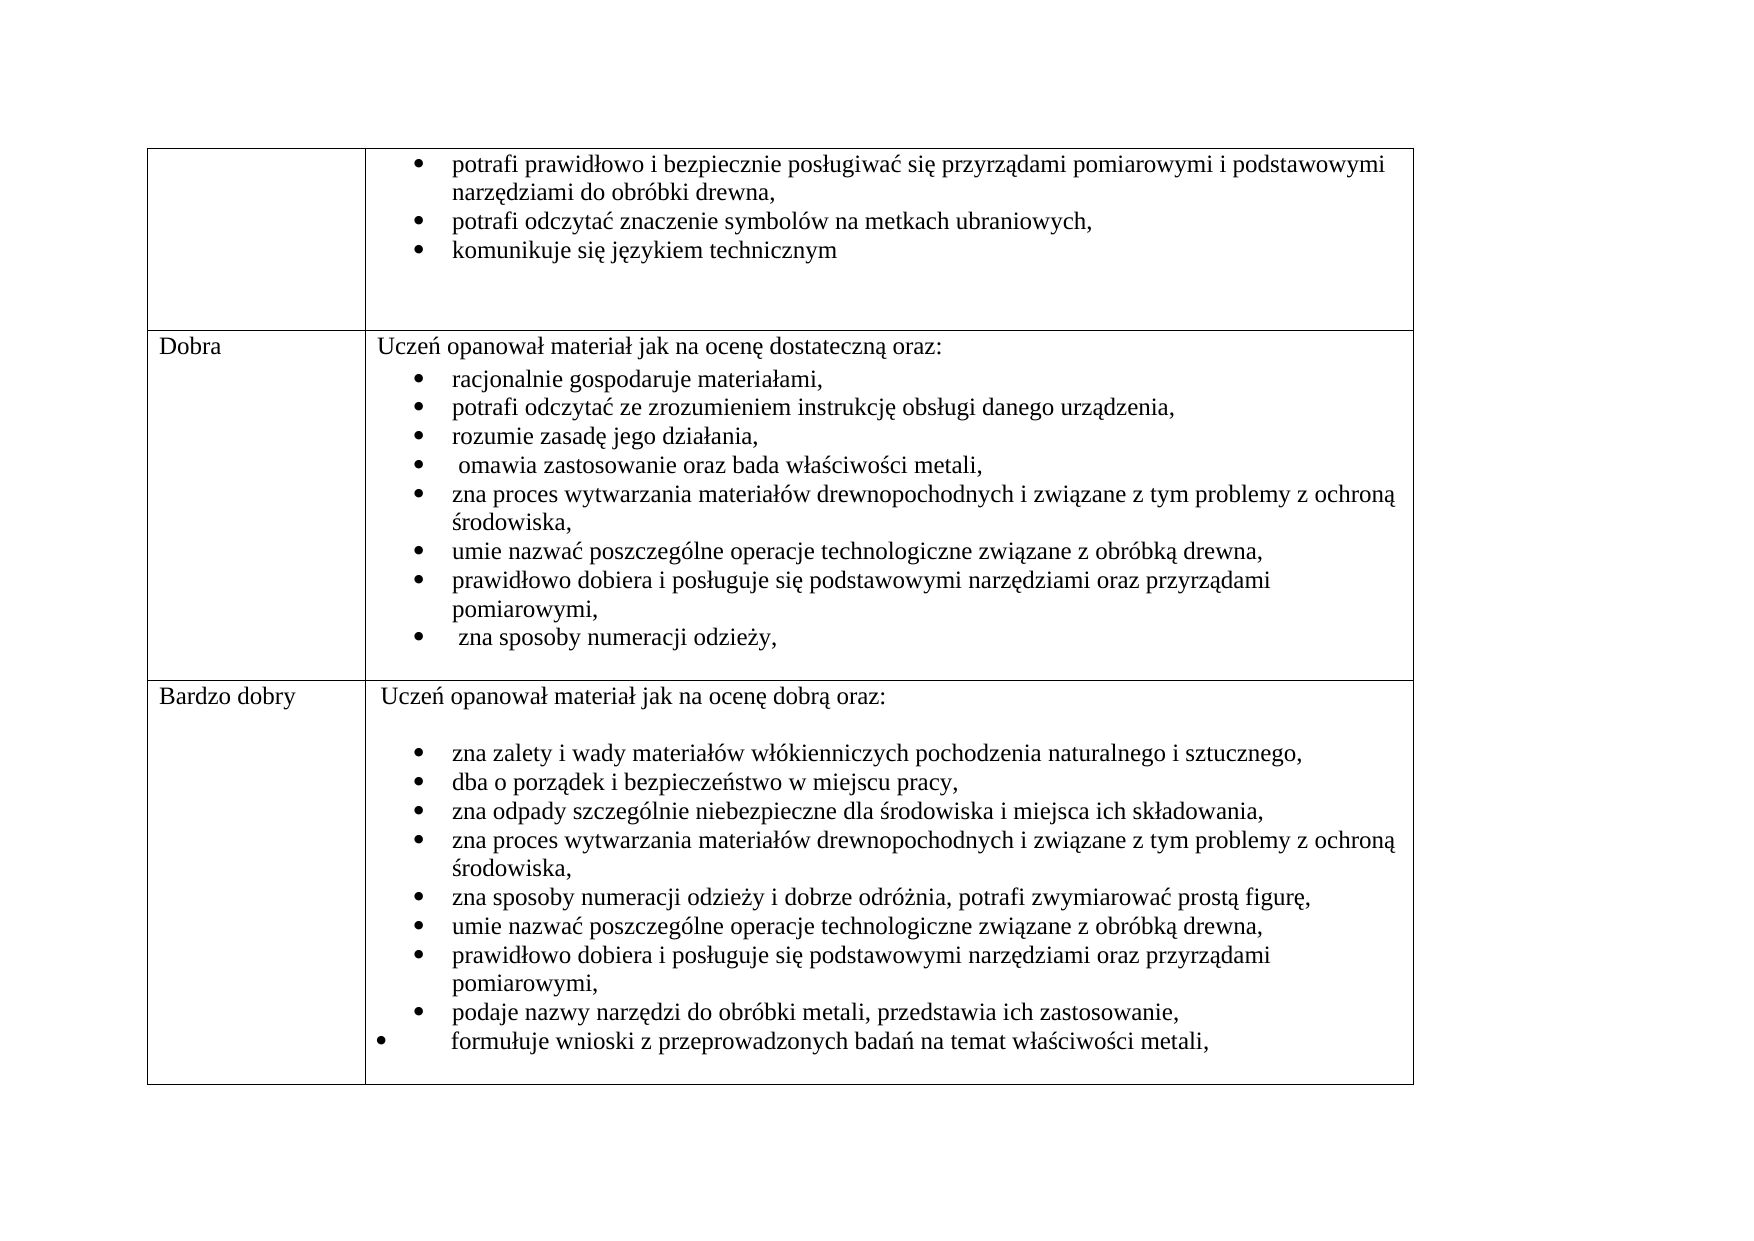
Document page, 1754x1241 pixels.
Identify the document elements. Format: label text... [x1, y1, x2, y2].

table_cell Bardzo dobry [148, 681, 365, 1083]
table_cell Dobra [148, 331, 365, 680]
table_cell Uczeń opanował materiał jak na ocenę dostateczną oraz: racjonalnie gospodaruje materiałami, potrafi odczytać ze zrozumieniem instrukcję obsługi danego urządzenia, rozumie zasadę jego działania, omawia zastosowanie oraz bada właściwości metali, zna proces wytwarzania materiałów drewnopochodnych i związane z tym problemy z ochroną środowiska, umie nazwać poszczególne operacje technologiczne związane z obróbką drewna, prawidłowo dobiera i posługuje się podstawowymi narzędziami oraz przyrządami pomiarowymi, zna sposoby numeracji odzieży, [366, 331, 1413, 680]
table_cell [148, 149, 365, 330]
table_cell Uczeń opanował materiał jak na ocenę dopuszczającą oraz: • wymienia zasady bezpiecznego używania narzędzi i urządzeń w pracowni technicznej, omawia zastosowanie różnych metali potrafi wymienić surowce wtórne, które można odzyskać w gospodarstwie domowym, rozumie konieczność produkcji materiałów drewnopochodnych, potrafi prawidłowo i bezpiecznie posługiwać się przyrządami pomiarowymi i podstawowymi narzędziami do obróbki drewna, potrafi odczytać znaczenie symbolów na metkach ubraniowych, komunikuje się językiem technicznym [366, 149, 1413, 330]
table_cell Uczeń opanował materiał jak na ocenę dobrą oraz: zna zalety i wady materiałów włókienniczych pochodzenia naturalnego i sztucznego, dba o porządek i bezpieczeństwo w miejscu pracy, zna odpady szczególnie niebezpieczne dla środowiska i miejsca ich składowania, zna proces wytwarzania materiałów drewnopochodnych i związane z tym problemy z ochroną środowiska, zna sposoby numeracji odzieży i dobrze odróżnia, potrafi zwymiarować prostą figurę, umie nazwać poszczególne operacje technologiczne związane z obróbką drewna, prawidłowo dobiera i posługuje się podstawowymi narzędziami oraz przyrządami pomiarowymi, podaje nazwy narzędzi do obróbki metali, przedstawia ich zastosowanie, formułuje wnioski z przeprowadzonych badań na temat właściwości metali, [366, 681, 1413, 1083]
